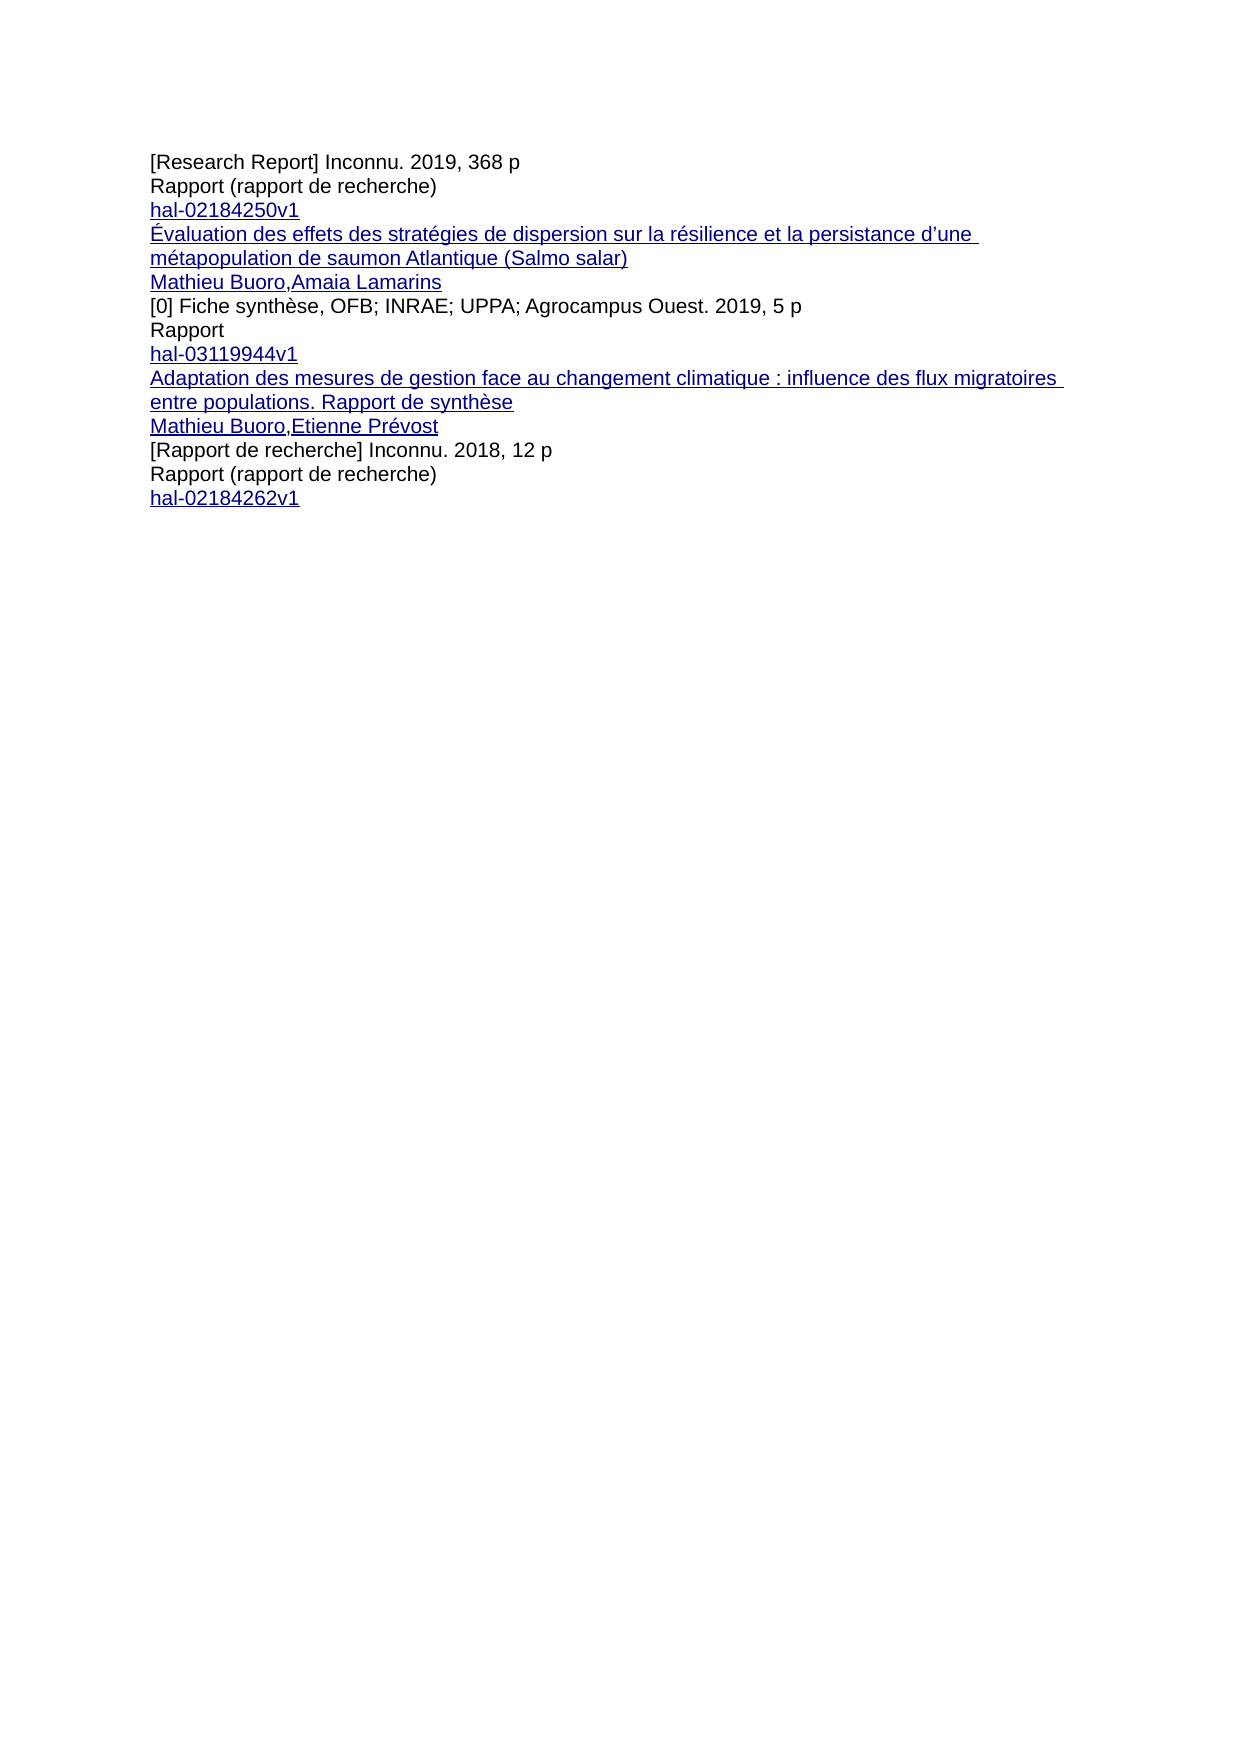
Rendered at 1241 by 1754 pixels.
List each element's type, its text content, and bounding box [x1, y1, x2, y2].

table_cell Évaluation des effets des stratégies de dispersion sur la résilience et la persistance d’une métapopulation de saumon Atlantique (Salmo salar) Mathieu Buoro,Amaia Lamarins [0] Fiche synthèse, OFB; INRAE; UPPA; Agrocampus Ouest. 2019, 5 p Rapport hal-03119944v1 [150, 222, 1090, 366]
table_cell Working group on North Atlantic salmon (WGNAS) Ida Ahlbeck-Bergendahl,Julien April,Hlynur Bardarson,Geir H. Bolstad,Ian Bradburyet al. [Research Report] Inconnu. 2019, 368 p Rapport (rapport de recherche) hal-02184250v1 [150, 150, 1090, 222]
table_cell Adaptation des mesures de gestion face au changement climatique : influence des flux migratoires entre populations. Rapport de synthèse Mathieu Buoro,Etienne Prévost [Rapport de recherche] Inconnu. 2018, 12 p Rapport (rapport de recherche) hal-02184262v1 [150, 366, 1090, 509]
